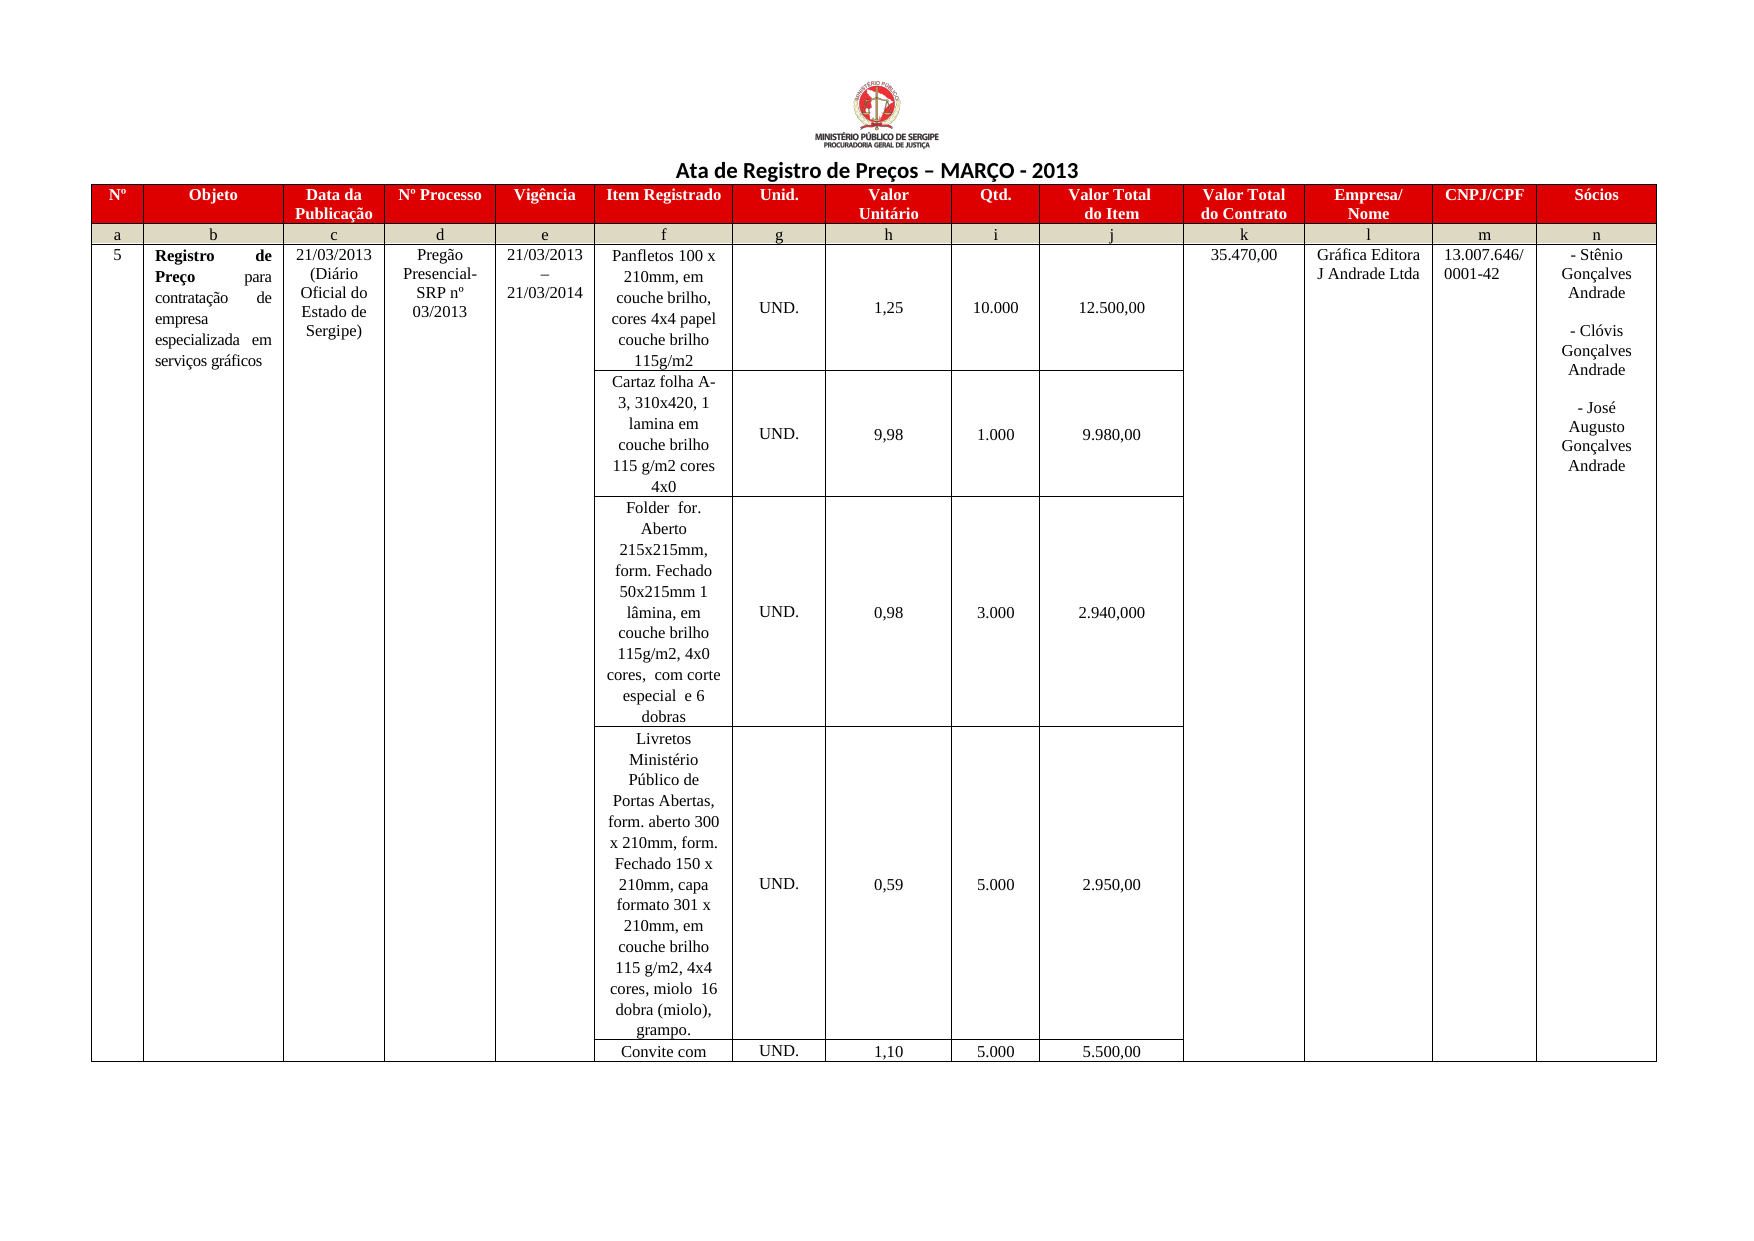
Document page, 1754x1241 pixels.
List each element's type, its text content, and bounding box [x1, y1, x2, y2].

table_cell a [92, 224, 143, 243]
table_header Valor Unitário [826, 185, 951, 223]
table_cell c [284, 224, 384, 243]
table_cell Livretos Ministério Público de Portas Abertas, form. aberto 300 x 210mm, form. Fechado 150 x 210mm, capa formato 301 x 210mm, em couche brilho 115 g/m2, 4x4 cores, miolo 16 dobra (miolo), grampo. [595, 727, 732, 1039]
table_cell 3.000 [952, 497, 1039, 726]
table_cell Convite com [595, 1040, 732, 1061]
table_cell UND. [733, 497, 825, 726]
table_header Nº [92, 185, 143, 223]
table_cell 5 [92, 245, 143, 1061]
table_header Nº Processo [385, 185, 495, 223]
table_cell 5.500,00 [1040, 1040, 1183, 1061]
table_cell 5.000 [952, 727, 1039, 1039]
table_cell b [144, 224, 283, 243]
table_cell 9,98 [826, 371, 951, 496]
table_cell k [1184, 224, 1304, 243]
table_header Vigência [496, 185, 594, 223]
table_header Objeto [144, 185, 283, 223]
table_cell h [826, 224, 951, 243]
table_cell 10.000 [952, 245, 1039, 369]
table_cell Panfletos 100 x 210mm, em couche brilho, cores 4x4 papel couche brilho 115g/m2 [595, 245, 732, 369]
table_cell d [385, 224, 495, 243]
table_cell 12.500,00 [1040, 245, 1183, 369]
table_cell 21/03/2013 (Diário Oficial do Estado de Sergipe) [284, 245, 384, 1061]
table_cell Cartaz folha A-3, 310x420, 1 lamina em couche brilho 115 g/m2 cores 4x0 [595, 371, 732, 496]
table_cell UND. [733, 245, 825, 369]
table_cell l [1305, 224, 1432, 243]
table_header Item Registrado [595, 185, 732, 223]
picture [815, 81, 939, 149]
table_cell 1,10 [826, 1040, 951, 1061]
table_header Qtd. [952, 185, 1039, 223]
table_header Sócios [1537, 185, 1656, 223]
table_cell 2.940,000 [1040, 497, 1183, 726]
table_cell f [595, 224, 732, 243]
table_cell j [1040, 224, 1183, 243]
table_cell UND. [733, 727, 825, 1039]
table_cell g [733, 224, 825, 243]
table_cell 9.980,00 [1040, 371, 1183, 496]
table_cell 5.000 [952, 1040, 1039, 1061]
table_header Valor Total do Item [1040, 185, 1183, 223]
table_cell e [496, 224, 594, 243]
table_cell n [1537, 224, 1656, 243]
table_header Empresa/ Nome [1305, 185, 1432, 223]
table_header Valor Total do Contrato [1184, 185, 1304, 223]
table_cell 0,98 [826, 497, 951, 726]
table_cell m [1433, 224, 1536, 243]
table_cell i [952, 224, 1039, 243]
table_cell 35.470,00 [1184, 245, 1304, 1061]
table_cell 13.007.646/0001-42 [1433, 245, 1536, 1061]
table_cell 2.950,00 [1040, 727, 1183, 1039]
table_header Data da Publicação [284, 185, 384, 223]
table_cell 1,25 [826, 245, 951, 369]
table_header Unid. [733, 185, 825, 223]
table_cell 0,59 [826, 727, 951, 1039]
table_header CNPJ/CPF [1433, 185, 1536, 223]
table_cell UND. [733, 1040, 825, 1061]
table_cell Gráfica Editora J Andrade Ltda [1305, 245, 1432, 1061]
table_cell UND. [733, 371, 825, 496]
table_cell Folder for. Aberto 215x215mm, form. Fechado 50x215mm 1 lâmina, em couche brilho 115g/m2, 4x0 cores, com corte especial e 6 dobras [595, 497, 732, 726]
table_cell Pregão Presencial-SRP nº 03/2013 [385, 245, 495, 1061]
table_cell 21/03/2013 – 21/03/2014 [496, 245, 594, 1061]
table_cell - Stênio Gonçalves Andrade - Clóvis Gonçalves Andrade - José Augusto Gonçalves Andrade [1537, 245, 1656, 1061]
table_cell Registro de Preço para contratação de empresa especializada em serviços gráficos [144, 245, 283, 1061]
table_cell 1.000 [952, 371, 1039, 496]
